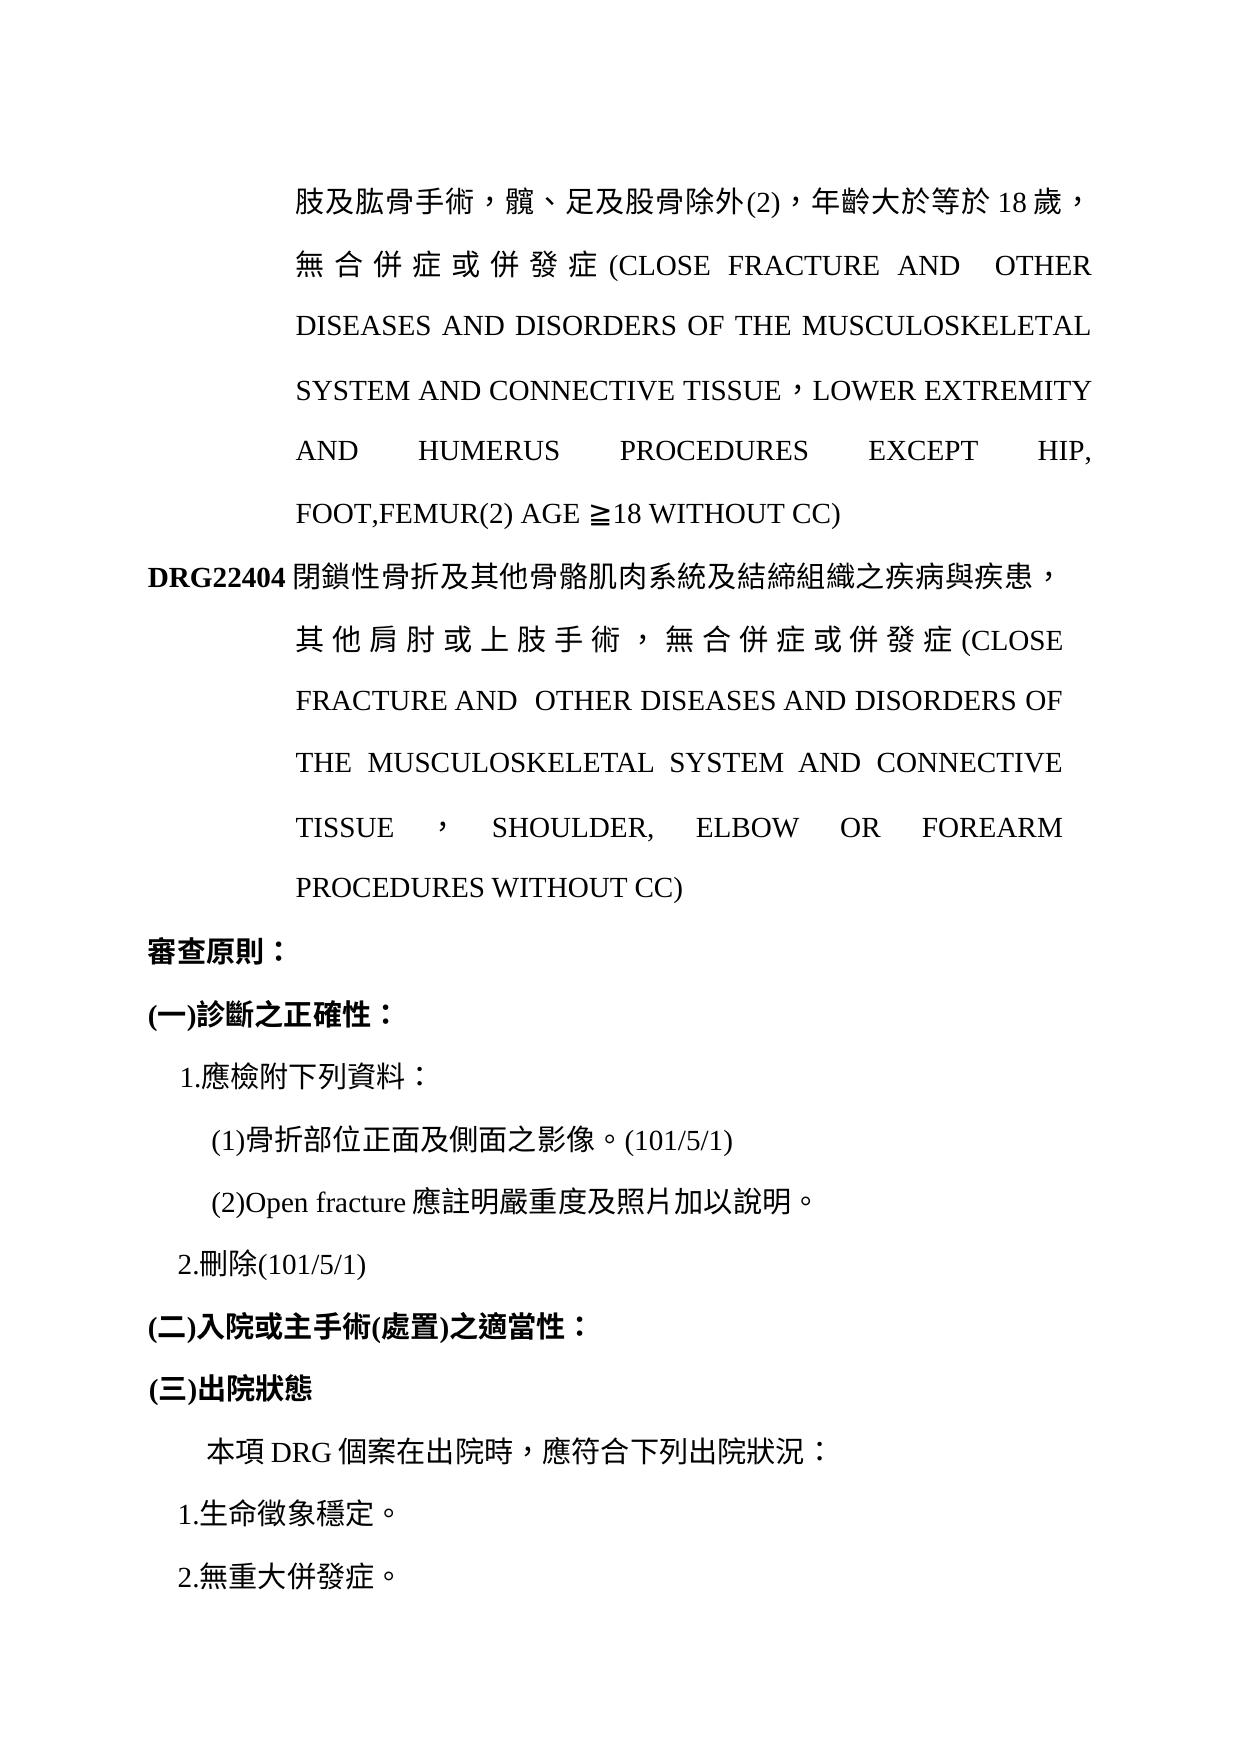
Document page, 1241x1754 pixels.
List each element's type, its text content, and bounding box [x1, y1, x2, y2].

text 2.刪除(101/5/1) [177, 1221, 1084, 1283]
text (一)診斷之正確性： [148, 971, 1092, 1033]
text 審查原則： [148, 908, 1092, 971]
text 1.應檢附下列資料： [148, 1033, 1092, 1096]
text (1)骨折部位正面及側面之影像。(101/5/1) [148, 1096, 1092, 1158]
text DRG22404閉鎖性骨折及其他骨骼肌肉系統及結締組織之疾病與疾患，其他肩肘或上肢手術，無合併症或併發症(CLOSE FRACTURE AND OTHER DISEASES AND DISORDERS OF THE MUSCULOSKELETAL SYSTEM AND CONNECTIVE TISSUE，SHOULDER, ELBOW OR FOREARM PROCEDURES WITHOUT CC) [148, 533, 1063, 908]
text 本項DRG個案在出院時，應符合下列出院狀況： [206, 1408, 1092, 1471]
text (2)Open fracture應註明嚴重度及照片加以說明。 [148, 1158, 1092, 1221]
text 2.無重大併發症。 [177, 1533, 1092, 1596]
text 肢及肱骨手術，髖、足及股骨除外(2)，年齡大於等於18歲，無合併症或併發症(CLOSE FRACTURE AND OTHER DISEASES AND DISORDERS OF THE MUSCULOSKELETAL SYSTEM AND CONNECTIVE TISSUE，LOWER EXTREMITY AND HUMERUS PROCEDURES EXCEPT HIP, FOOT,FEMUR(2) AGE ≧18 WITHOUT CC) [148, 158, 1092, 533]
text 1.生命徵象穩定。 [177, 1471, 1092, 1533]
text (二)入院或主手術(處置)之適當性： [148, 1283, 1092, 1346]
text (三)出院狀態 [148, 1346, 1092, 1408]
